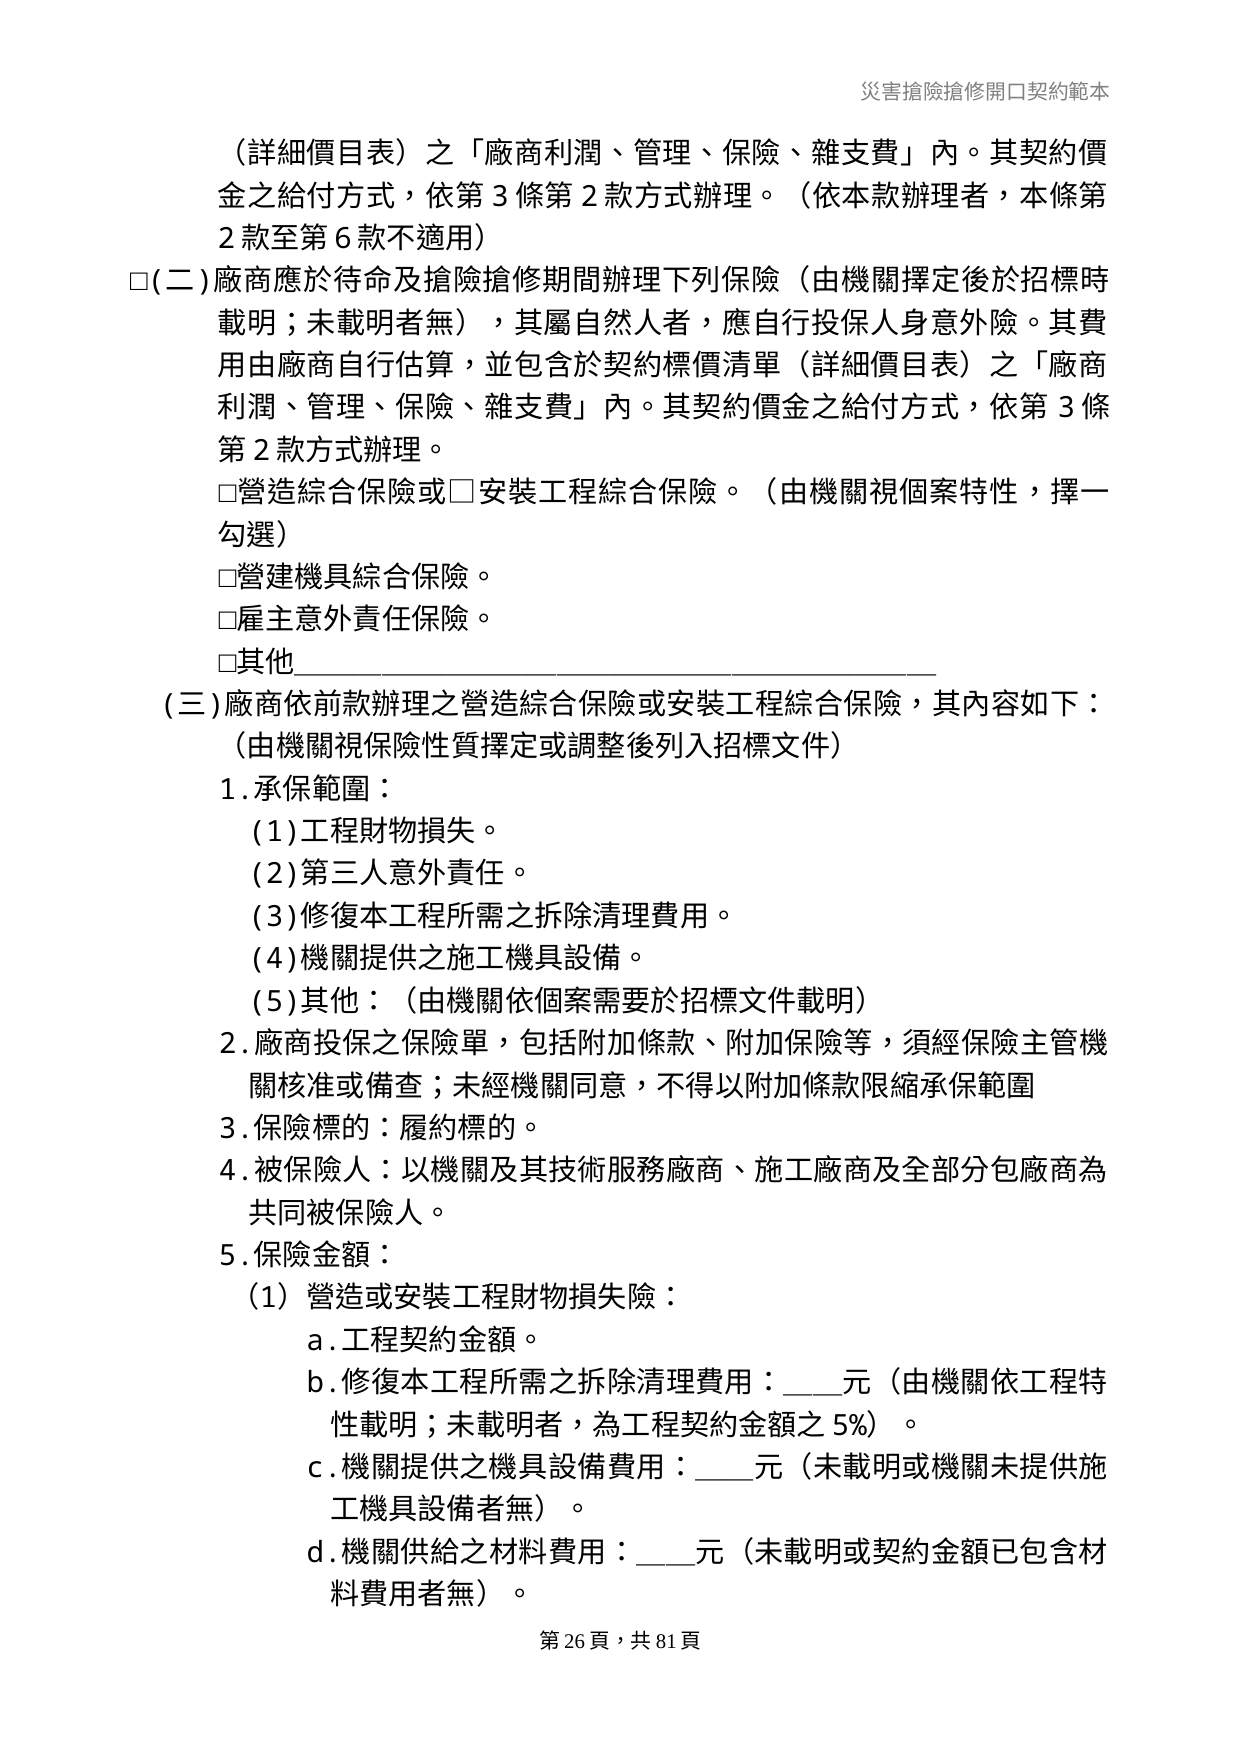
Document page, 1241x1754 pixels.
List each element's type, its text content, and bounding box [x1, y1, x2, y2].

text □(二)廠商應於待命及搶險搶修期間辦理下列保險（由機關擇定後於招標時載明；未載明者無），其屬自然人者，應自行投保人身意外險。其費用由廠商自行估算，並包含於契約標價清單（詳細價目表）之「廠商利潤、管理、保險、雜支費」內。其契約價金之給付方式，依第3條第2款方式辦理。 [130, 257, 1110, 469]
text (2)第三人意外責任。 [248, 850, 1110, 892]
text b.修復本工程所需之拆除清理費用：＿＿元（由機關依工程特性載明；未載明者，為工程契約金額之5%）。 [306, 1359, 1110, 1443]
text (5)其他：（由機關依個案需要於招標文件載明） [248, 977, 1110, 1020]
text a.工程契約金額。 [248, 1316, 1110, 1359]
text 1.承保範圍： [218, 765, 1110, 808]
text （1）營造或安裝工程財物損失險： [230, 1274, 1110, 1316]
text 2.廠商投保之保險單，包括附加條款、附加保險等，須經保險主管機關核准或備查；未經機關同意，不得以附加條款限縮承保範圍 [218, 1020, 1110, 1104]
text 4.被保險人：以機關及其技術服務廠商、施工廠商及全部分包廠商為共同被保險人。 [218, 1147, 1110, 1231]
text □營建機具綜合保險。 [217, 553, 1110, 596]
text (4)機關提供之施工機具設備。 [248, 935, 1110, 977]
text □營造綜合保險或□安裝工程綜合保險。（由機關視個案特性，擇一勾選） [217, 469, 1110, 553]
text d.機關供給之材料費用：＿＿元（未載明或契約金額已包含材料費用者無）。 [306, 1528, 1110, 1613]
text (三)廠商依前款辦理之營造綜合保險或安裝工程綜合保險，其內容如下：（由機關視保險性質擇定或調整後列入招標文件） [159, 681, 1110, 765]
text □雇主意外責任保險。 [217, 596, 1110, 638]
text c.機關提供之機具設備費用：＿＿元（未載明或機關未提供施工機具設備者無）。 [306, 1443, 1110, 1528]
text □其他＿＿＿＿＿＿＿＿＿＿＿＿＿＿＿＿＿＿＿＿＿＿ [217, 638, 1110, 681]
text (1)工程財物損失。 [248, 808, 1110, 850]
text 3.保險標的：履約標的。 [218, 1104, 1110, 1147]
text (3)修復本工程所需之拆除清理費用。 [248, 892, 1110, 935]
text 5.保險金額： [218, 1231, 1110, 1274]
text （詳細價目表）之「廠商利潤、管理、保險、雜支費」內。其契約價金之給付方式，依第3條第2款方式辦理。（依本款辦理者，本條第2款至第6款不適用） [130, 130, 1110, 257]
